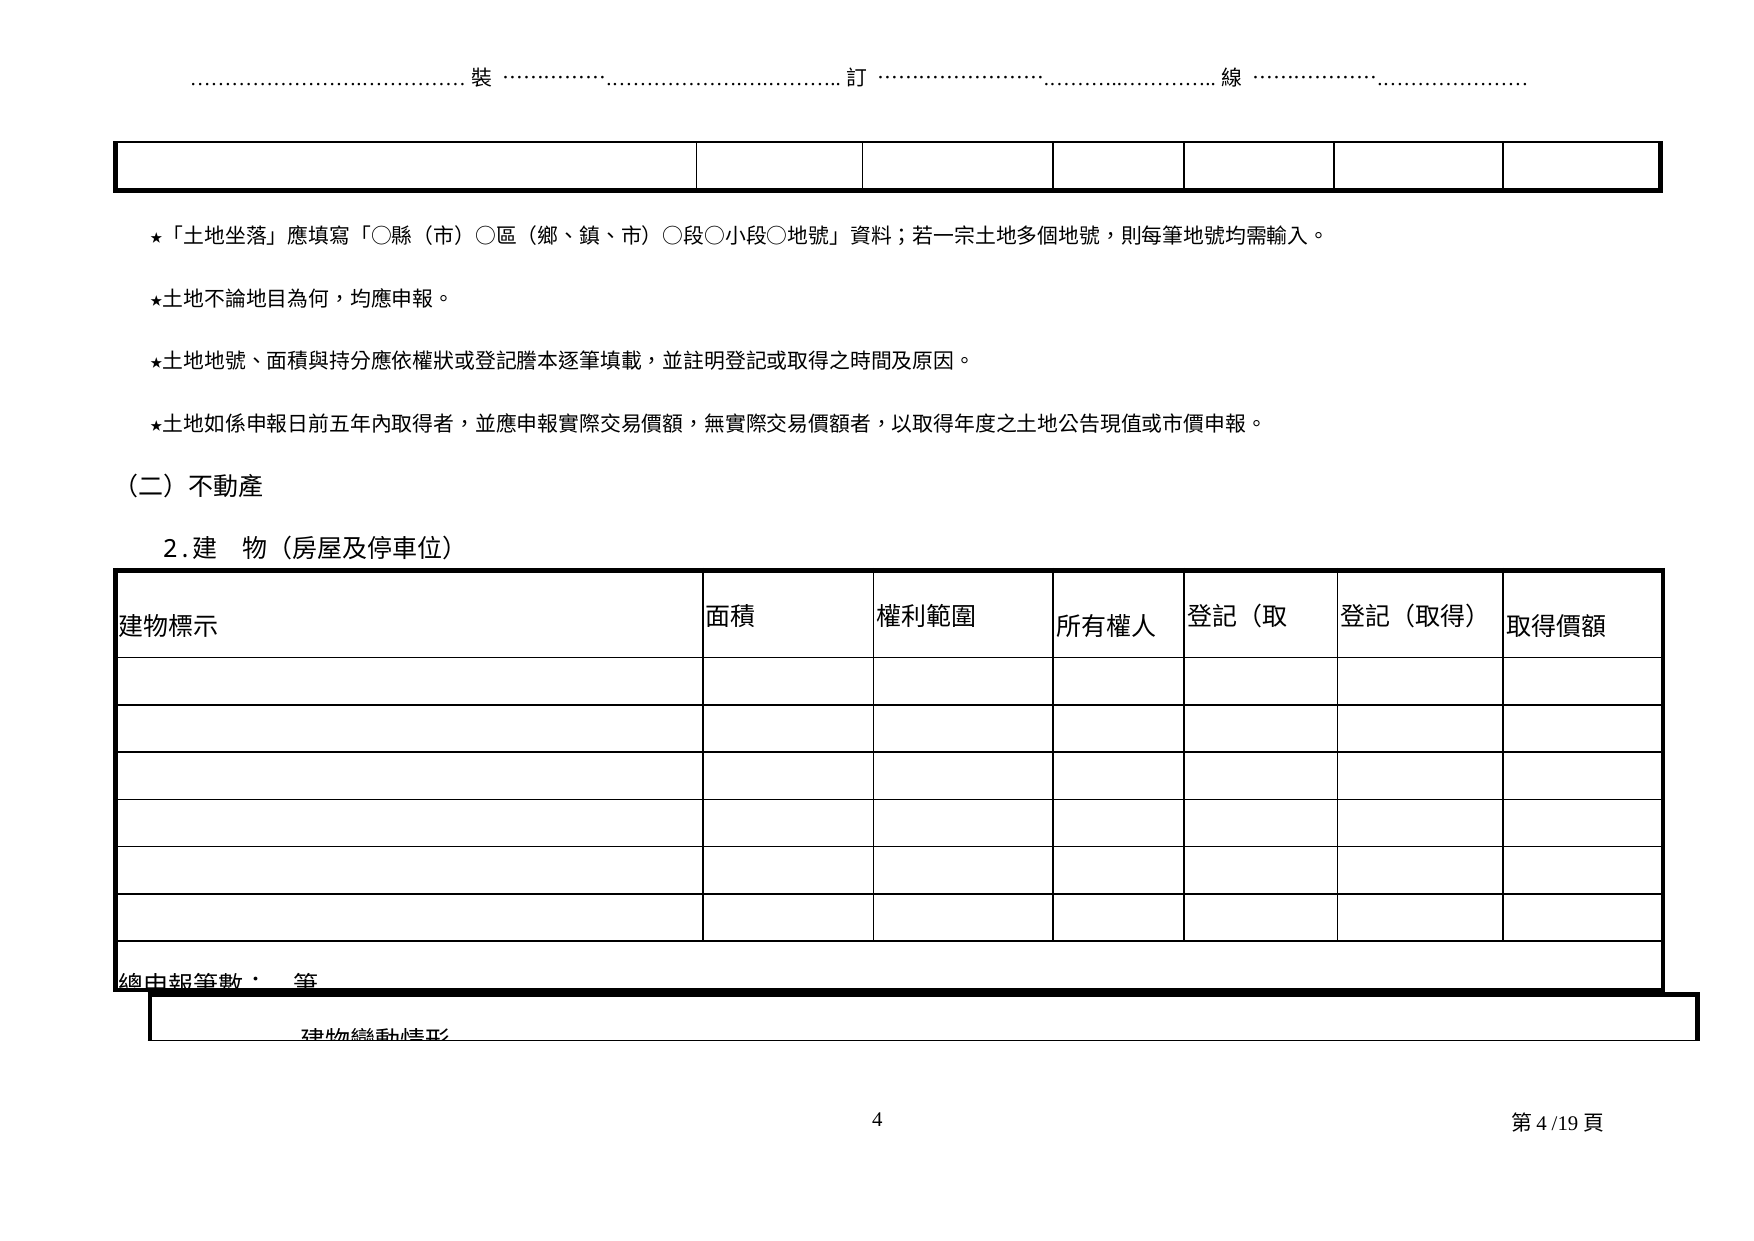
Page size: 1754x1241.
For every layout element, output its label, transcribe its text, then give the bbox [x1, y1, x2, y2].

table_cell [118, 895, 702, 940]
table_cell [1504, 800, 1661, 846]
table_cell [1054, 706, 1183, 751]
table_cell [1054, 800, 1183, 846]
table_cell [1335, 143, 1502, 188]
table_cell [1054, 847, 1183, 893]
table_cell [118, 800, 702, 846]
table_cell [1185, 800, 1337, 846]
table_cell [1504, 706, 1661, 751]
text （二）不動產 [113, 443, 1604, 505]
table_cell [1185, 847, 1337, 893]
table_cell [704, 847, 873, 893]
table_cell [874, 706, 1052, 751]
table_cell [874, 658, 1052, 704]
table_cell [1185, 658, 1337, 704]
table_cell [118, 847, 702, 893]
table_header 權利範圍 （持分） [874, 573, 1052, 657]
table_cell [874, 800, 1052, 846]
table_header 建物標示 [118, 573, 702, 657]
table_cell [118, 753, 702, 798]
table_cell [863, 143, 1052, 188]
table_cell [704, 800, 873, 846]
table_cell [1504, 143, 1658, 188]
text ★「土地坐落」應填寫「○縣（市）○區（鄉、鎮、市）○段○小段○地號」資料；若一宗土地多個地號，則每筆地號均需輸入。 [150, 193, 1604, 255]
table_cell [1338, 658, 1502, 704]
table_header 登記（取得） 時間 [1185, 573, 1337, 657]
table_cell [874, 895, 1052, 940]
table_cell [1054, 753, 1183, 798]
table_cell [1504, 895, 1661, 940]
table_cell [1185, 895, 1337, 940]
table_header 取得價額 [1504, 573, 1661, 657]
table_cell [704, 706, 873, 751]
table_cell [1338, 706, 1502, 751]
table_cell [1338, 753, 1502, 798]
table_cell [118, 706, 702, 751]
table_cell [697, 143, 862, 188]
table_cell [1504, 658, 1661, 704]
table_cell [1185, 753, 1337, 798]
table_header 所有權人 [1054, 573, 1183, 657]
text ★土地不論地目為何，均應申報。 [150, 255, 1604, 318]
text ★土地如係申報日前五年內取得者，並應申報實際交易價額，無實際交易價額者，以取得年度之土地公告現值或市價申報。 [150, 380, 1604, 443]
text ★土地地號、面積與持分應依權狀或登記謄本逐筆填載，並註明登記或取得之時間及原因。 [150, 318, 1604, 380]
table_cell [118, 658, 702, 704]
table_cell [1338, 847, 1502, 893]
table_cell [704, 753, 873, 798]
text 2.建 物（房屋及停車位） [162, 505, 1604, 568]
table_cell [874, 753, 1052, 798]
table_cell [1185, 706, 1337, 751]
table_cell [1054, 895, 1183, 940]
table_cell [1054, 143, 1183, 188]
table_cell [1504, 753, 1661, 798]
table_cell [704, 658, 873, 704]
table_cell [874, 847, 1052, 893]
table_cell [1338, 895, 1502, 940]
table_cell [1504, 847, 1661, 893]
table_cell [1185, 143, 1333, 188]
table_cell [1338, 800, 1502, 846]
table_cell [704, 895, 873, 940]
table_cell [1054, 658, 1183, 704]
table_header 建物變動情形 [152, 997, 1695, 1039]
table_cell [118, 143, 696, 188]
table_header 面積 （平方公尺） [704, 573, 873, 657]
table_cell 總申報筆數： 筆 [118, 942, 1661, 988]
table_header 登記（取得） 原因 [1338, 573, 1502, 657]
